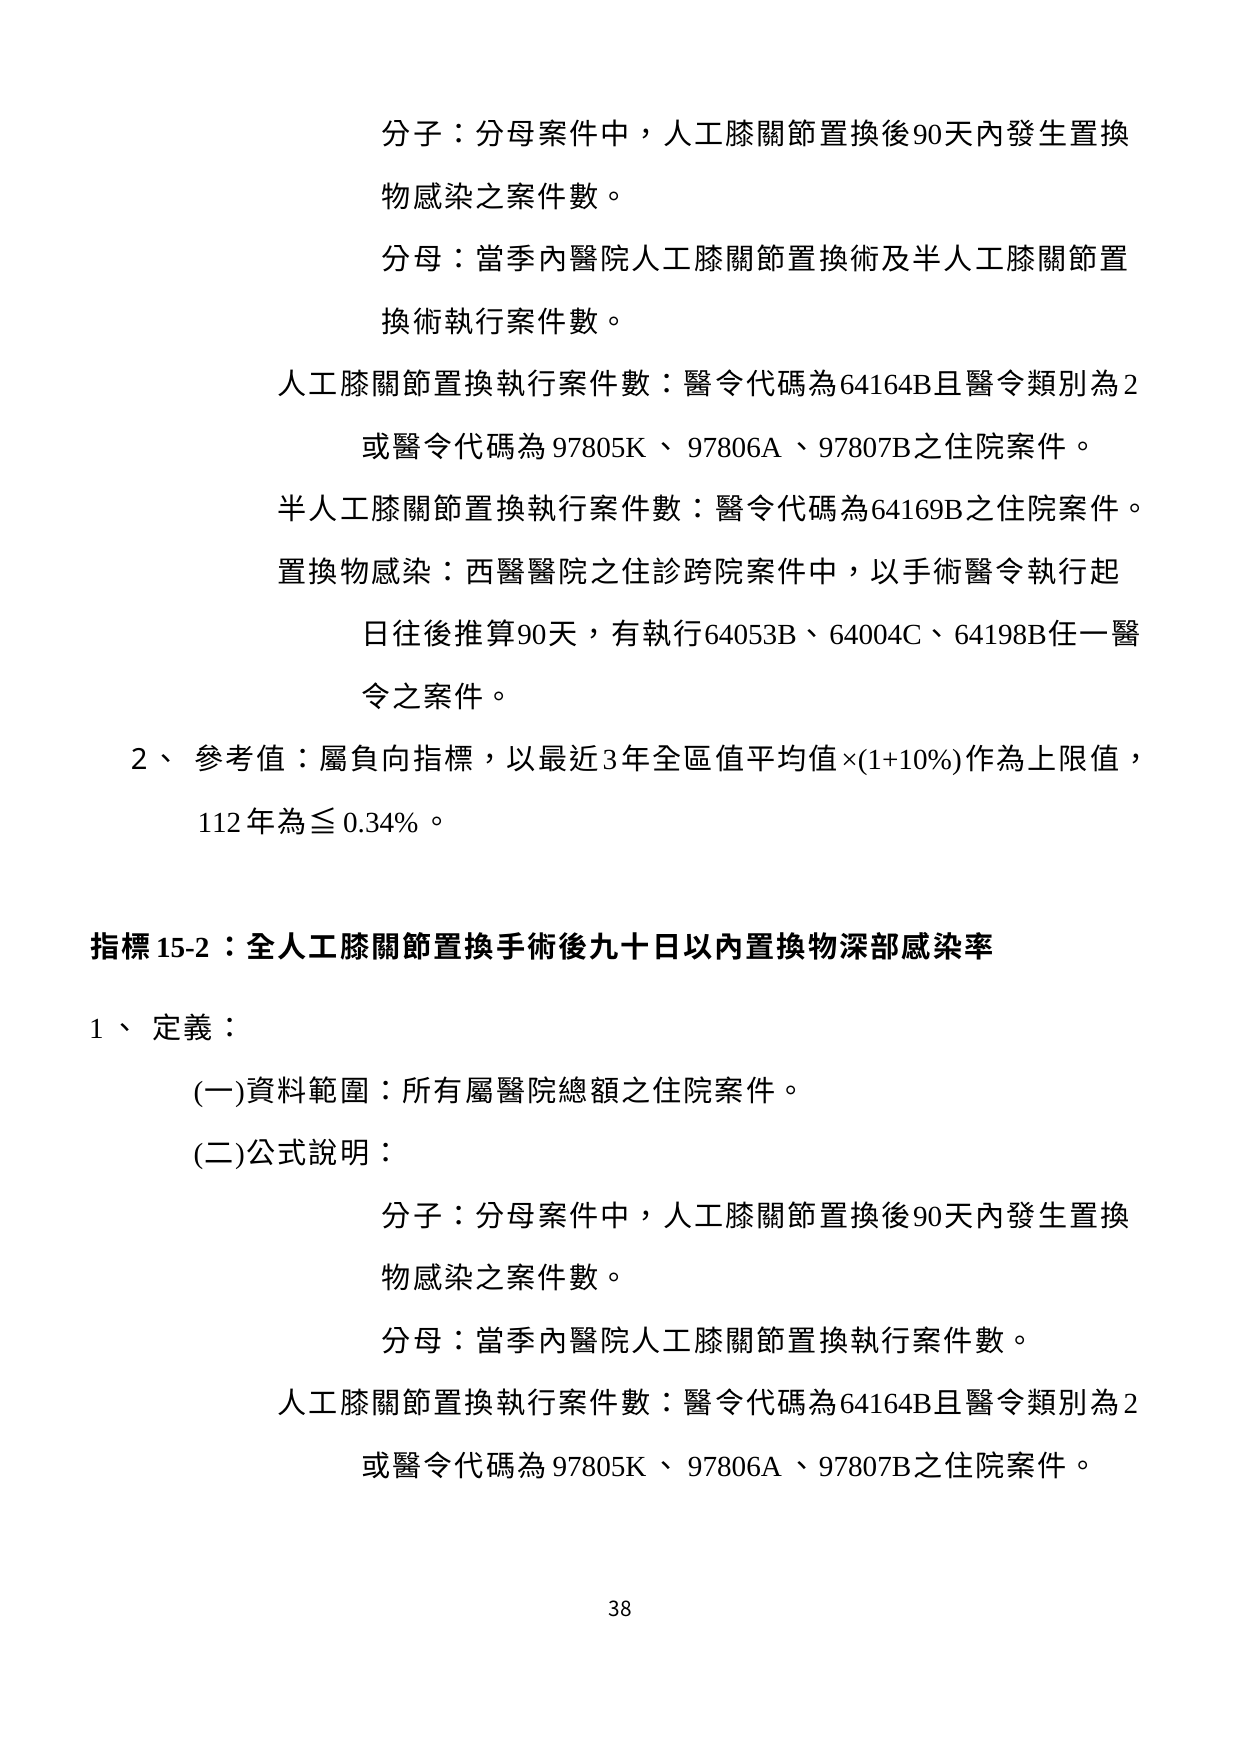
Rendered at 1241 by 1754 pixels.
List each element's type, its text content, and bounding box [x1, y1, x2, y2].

text 分母：當季內醫院人工膝關節置換執行案件數。 [378, 1297, 1145, 1359]
text 分子：分母案件中，人工膝關節置換後90天內發生置換物感染之案件數。 [378, 90, 1145, 215]
text 置換物感染：西醫醫院之住診跨院案件中，以手術醫令執行起日往後推算90天，有執行64053B、64004C、64198B任一醫令之案件。 [276, 528, 1145, 715]
text 人工膝關節置換執行案件數：醫令代碼為64164B且醫令類別為2或醫令代碼為97805K、97806A、97807B之住院案件。 [276, 1359, 1145, 1484]
text 半人工膝關節置換執行案件數：醫令代碼為64169B之住院案件。 [276, 465, 1145, 528]
text 人工膝關節置換執行案件數：醫令代碼為64164B且醫令類別為2或醫令代碼為97805K、97806A、97807B之住院案件。 [276, 340, 1145, 465]
text 指標15-2：全人工膝關節置換手術後九十日以內置換物深部感染率 [89, 903, 1145, 965]
text 分母：當季內醫院人工膝關節置換術及半人工膝關節置換術執行案件數。 [378, 215, 1145, 340]
text (二)公式說明： [189, 1109, 1145, 1172]
list 定義： [89, 984, 1145, 1047]
text 分子：分母案件中，人工膝關節置換後90天內發生置換物感染之案件數。 [378, 1172, 1145, 1297]
list 參考值：屬負向指標，以最近3年全區值平均值×(1+10%)作為上限值，112年為≦0.34%。 [125, 715, 1145, 840]
text (一)資料範圍：所有屬醫院總額之住院案件。 [189, 1047, 1145, 1109]
